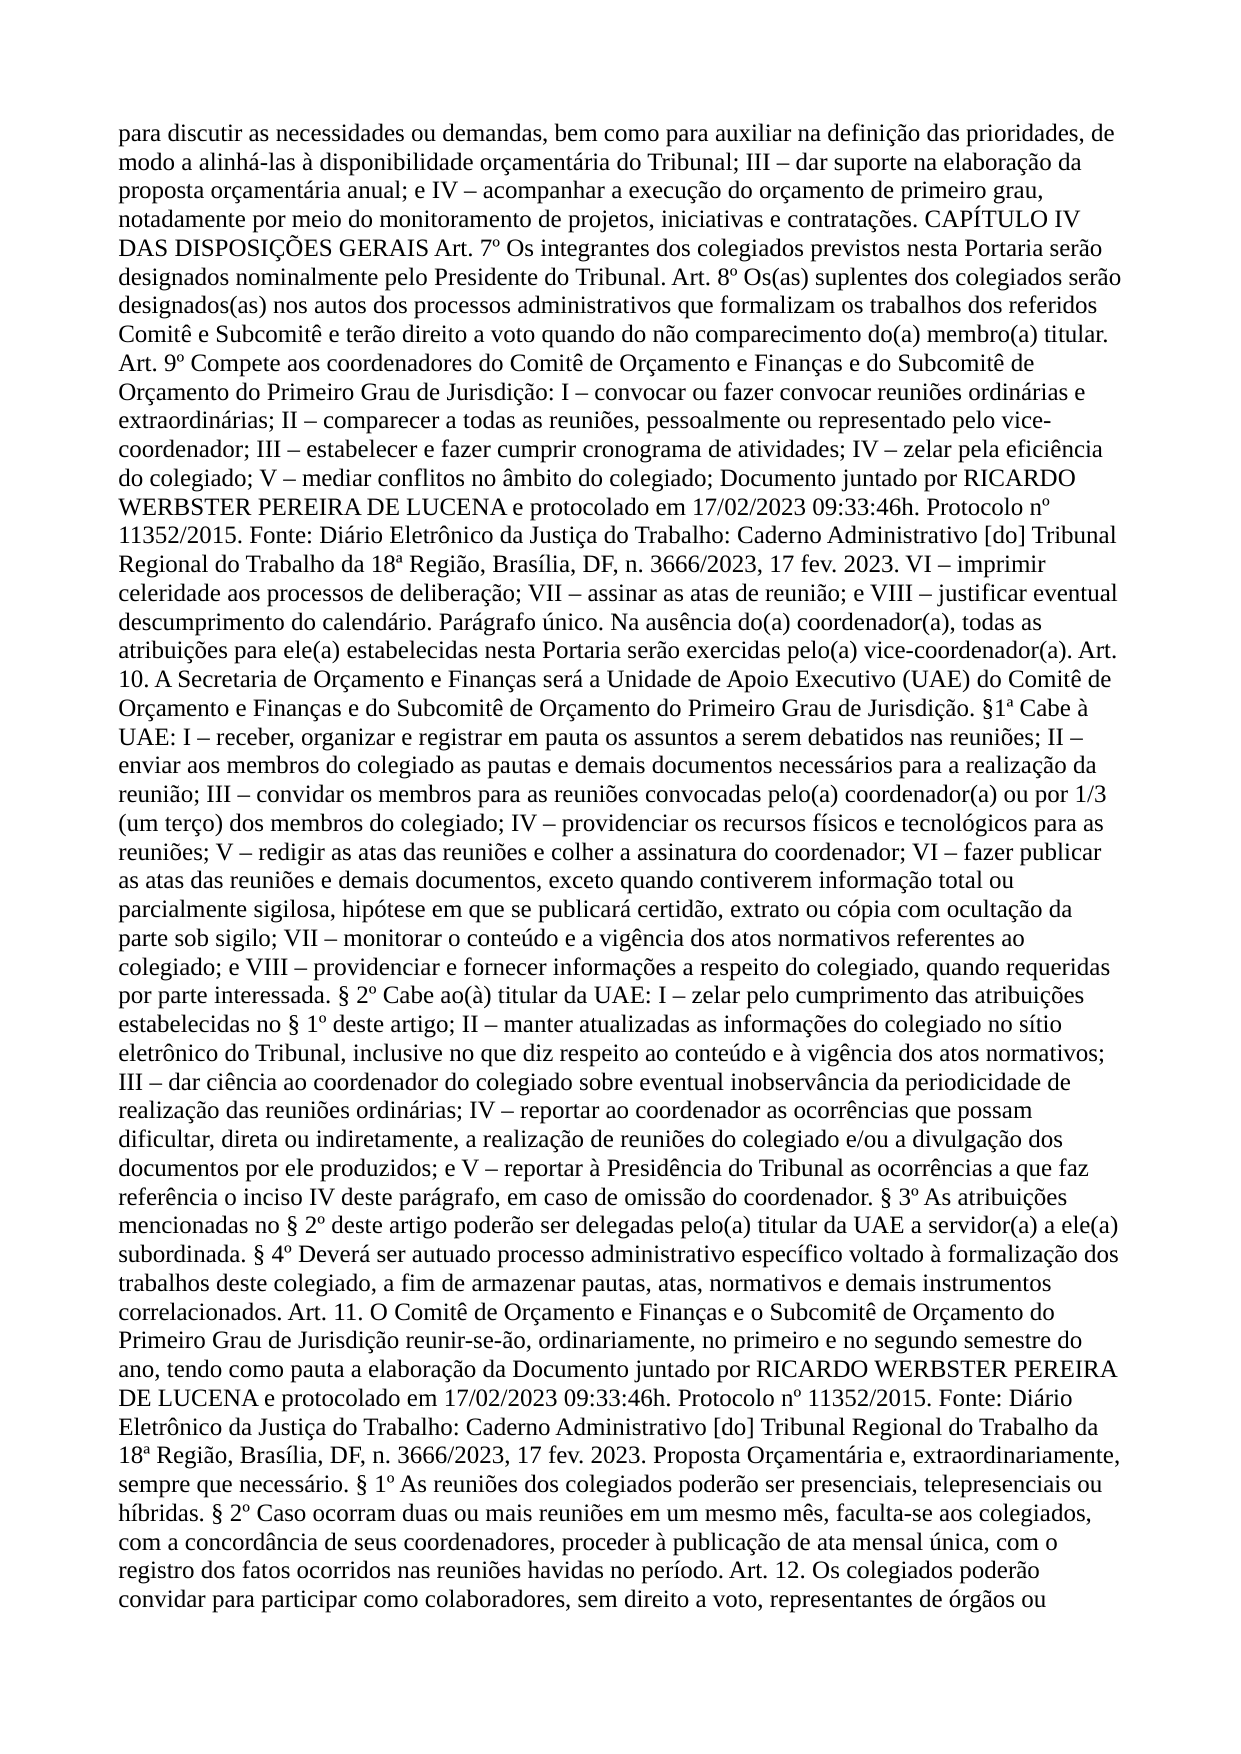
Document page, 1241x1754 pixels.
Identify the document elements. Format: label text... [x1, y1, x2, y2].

text para discutir as necessidades ou demandas, bem como para auxiliar na definição das prioridades, de modo a alinhá-las à disponibilidade orçamentária do Tribunal; III – dar suporte na elaboração da proposta orçamentária anual; e IV – acompanhar a execução do orçamento de primeiro grau, notadamente por meio do monitoramento de projetos, iniciativas e contratações. CAPÍTULO IV DAS DISPOSIÇÕES GERAIS Art. 7º Os integrantes dos colegiados previstos nesta Portaria serão designados nominalmente pelo Presidente do Tribunal. Art. 8º Os(as) suplentes dos colegiados serão designados(as) nos autos dos processos administrativos que formalizam os trabalhos dos referidos Comitê e Subcomitê e terão direito a voto quando do não comparecimento do(a) membro(a) titular. Art. 9º Compete aos coordenadores do Comitê de Orçamento e Finanças e do Subcomitê de Orçamento do Primeiro Grau de Jurisdição: I – convocar ou fazer convocar reuniões ordinárias e extraordinárias; II – comparecer a todas as reuniões, pessoalmente ou representado pelo vice-coordenador; III – estabelecer e fazer cumprir cronograma de atividades; IV – zelar pela eficiência do colegiado; V – mediar conflitos no âmbito do colegiado; Documento juntado por RICARDO WERBSTER PEREIRA DE LUCENA e protocolado em 17/02/2023 09:33:46h. Protocolo nº 11352/2015. Fonte: Diário Eletrônico da Justiça do Trabalho: Caderno Administrativo [do] Tribunal Regional do Trabalho da 18ª Região, Brasília, DF, n. 3666/2023, 17 fev. 2023. VI – imprimir celeridade aos processos de deliberação; VII – assinar as atas de reunião; e VIII – justificar eventual descumprimento do calendário. Parágrafo único. Na ausência do(a) coordenador(a), todas as atribuições para ele(a) estabelecidas nesta Portaria serão exercidas pelo(a) vice-coordenador(a). Art. 10. A Secretaria de Orçamento e Finanças será a Unidade de Apoio Executivo (UAE) do Comitê de Orçamento e Finanças e do Subcomitê de Orçamento do Primeiro Grau de Jurisdição. §1ª Cabe à UAE: I – receber, organizar e registrar em pauta os assuntos a serem debatidos nas reuniões; II – enviar aos membros do colegiado as pautas e demais documentos necessários para a realização da reunião; III – convidar os membros para as reuniões convocadas pelo(a) coordenador(a) ou por 1/3 (um terço) dos membros do colegiado; IV – providenciar os recursos físicos e tecnológicos para as reuniões; V – redigir as atas das reuniões e colher a assinatura do coordenador; VI – fazer publicar as atas das reuniões e demais documentos, exceto quando contiverem informação total ou parcialmente sigilosa, hipótese em que se publicará certidão, extrato ou cópia com ocultação da parte sob sigilo; VII – monitorar o conteúdo e a vigência dos atos normativos referentes ao colegiado; e VIII – providenciar e fornecer informações a respeito do colegiado, quando requeridas por parte interessada. § 2º Cabe ao(à) titular da UAE: I – zelar pelo cumprimento das atribuições estabelecidas no § 1º deste artigo; II – manter atualizadas as informações do colegiado no sítio eletrônico do Tribunal, inclusive no que diz respeito ao conteúdo e à vigência dos atos normativos; III – dar ciência ao coordenador do colegiado sobre eventual inobservância da periodicidade de realização das reuniões ordinárias; IV – reportar ao coordenador as ocorrências que possam dificultar, direta ou indiretamente, a realização de reuniões do colegiado e/ou a divulgação dos documentos por ele produzidos; e V – reportar à Presidência do Tribunal as ocorrências a que faz referência o inciso IV deste parágrafo, em caso de omissão do coordenador. § 3º As atribuições mencionadas no § 2º deste artigo poderão ser delegadas pelo(a) titular da UAE a servidor(a) a ele(a) subordinada. § 4º Deverá ser autuado processo administrativo específico voltado à formalização dos trabalhos deste colegiado, a fim de armazenar pautas, atas, normativos e demais instrumentos correlacionados. Art. 11. O Comitê de Orçamento e Finanças e o Subcomitê de Orçamento do Primeiro Grau de Jurisdição reunir-se-ão, ordinariamente, no primeiro e no segundo semestre do ano, tendo como pauta a elaboração da Documento juntado por RICARDO WERBSTER PEREIRA DE LUCENA e protocolado em 17/02/2023 09:33:46h. Protocolo nº 11352/2015. Fonte: Diário Eletrônico da Justiça do Trabalho: Caderno Administrativo [do] Tribunal Regional do Trabalho da 18ª Região, Brasília, DF, n. 3666/2023, 17 fev. 2023. Proposta Orçamentária e, extraordinariamente, sempre que necessário. § 1º As reuniões dos colegiados poderão ser presenciais, telepresenciais ou híbridas. § 2º Caso ocorram duas ou mais reuniões em um mesmo mês, faculta-se aos colegiados, com a concordância de seus coordenadores, proceder à publicação de ata mensal única, com o registro dos fatos ocorridos nas reuniões havidas no período. Art. 12. Os colegiados poderão convidar para participar como colaboradores, sem direito a voto, representantes de órgãos ou [118, 118, 1122, 1613]
